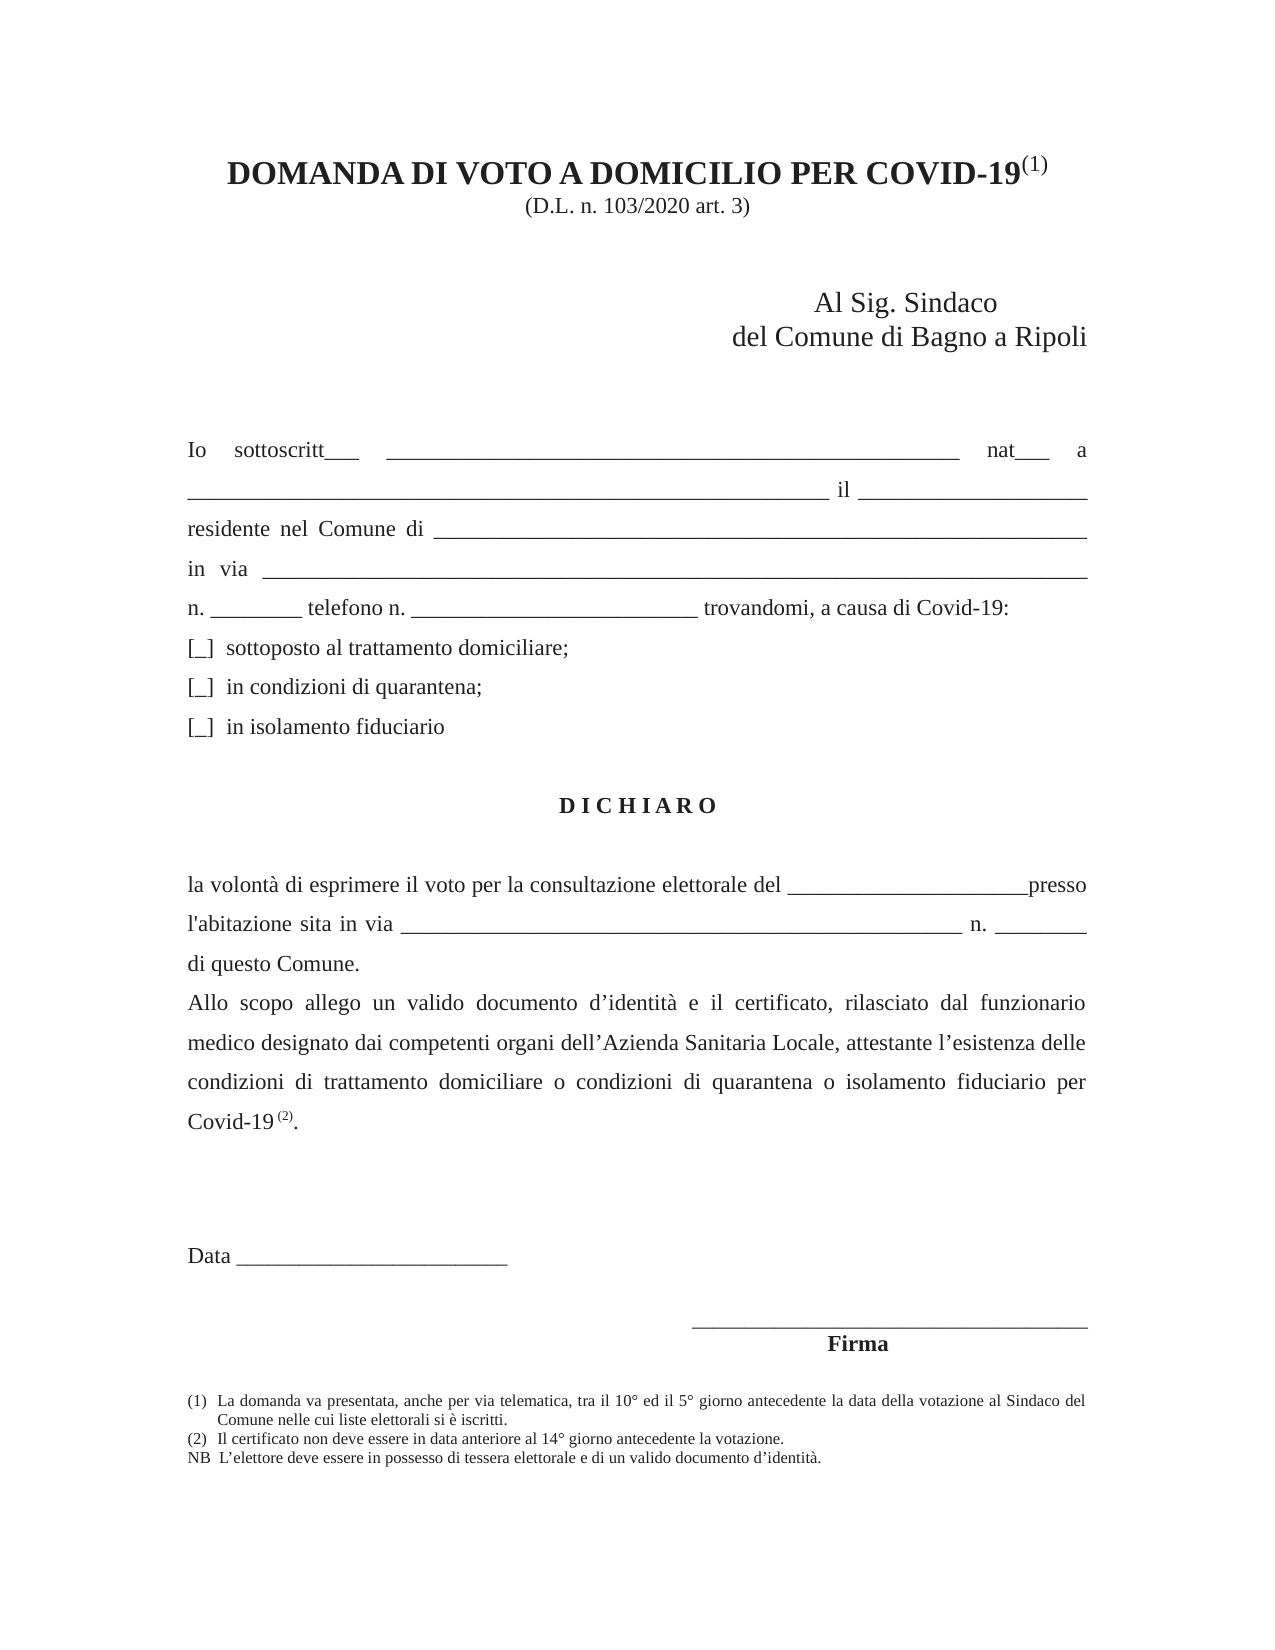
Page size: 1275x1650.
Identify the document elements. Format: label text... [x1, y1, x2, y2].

text Al Sig. Sindaco [650, 286, 1087, 319]
text ______________________________________ [187, 1306, 1087, 1331]
text Data __________________________ [187, 1242, 1087, 1268]
text Firma [787, 1331, 1087, 1357]
text D I C H I A R O [187, 792, 1087, 818]
text Io sottoscritt___ __________________________________________________ nat___ a ________________________________________________________ il ____________________ residente nel Comune di _________________________________________________________ in via ________________________________________________________________________ n. ________ telefono n. _________________________ trovandomi, a causa di Covid-19: [187, 437, 1087, 621]
text (1) La domanda va presentata, anche per via telematica, tra il 10° ed il 5° giorno antecedente la data della votazione al Sindaco del Comune nelle cui liste elettorali si è iscritti. [187, 1390, 1087, 1429]
text del Comune di Bagno a Ripoli [187, 319, 1087, 353]
text [_] in isolamento fiduciario [187, 713, 1087, 739]
text (D.L. n. 103/2020 art. 3) [187, 192, 1087, 218]
text DOMANDA DI VOTO A DOMICILIO PER COVID-19(1) [187, 150, 1087, 192]
text [_] sottoposto al trattamento domiciliare; [187, 634, 1087, 660]
text la volontà di esprimere il voto per la consultazione elettorale del _____________________presso l'abitazione sita in via _________________________________________________ n. ________ di questo Comune. [187, 871, 1087, 976]
text (2) Il certificato non deve essere in data anteriore al 14° giorno antecedente la votazione. [187, 1429, 1087, 1448]
text [_] in condizioni di quarantena; [187, 673, 1087, 700]
text NB L’elettore deve essere in possesso di tessera elettorale e di un valido documento d’identità. [187, 1448, 1087, 1467]
text Allo scopo allego un valido documento d’identità e il certificato, rilasciato dal funzionario medico designato dai competenti organi dell’Azienda Sanitaria Locale, attestante l’esistenza delle condizioni di trattamento domiciliare o condizioni di quarantena o isolamento fiduciario per Covid-19 (2). [187, 989, 1087, 1134]
